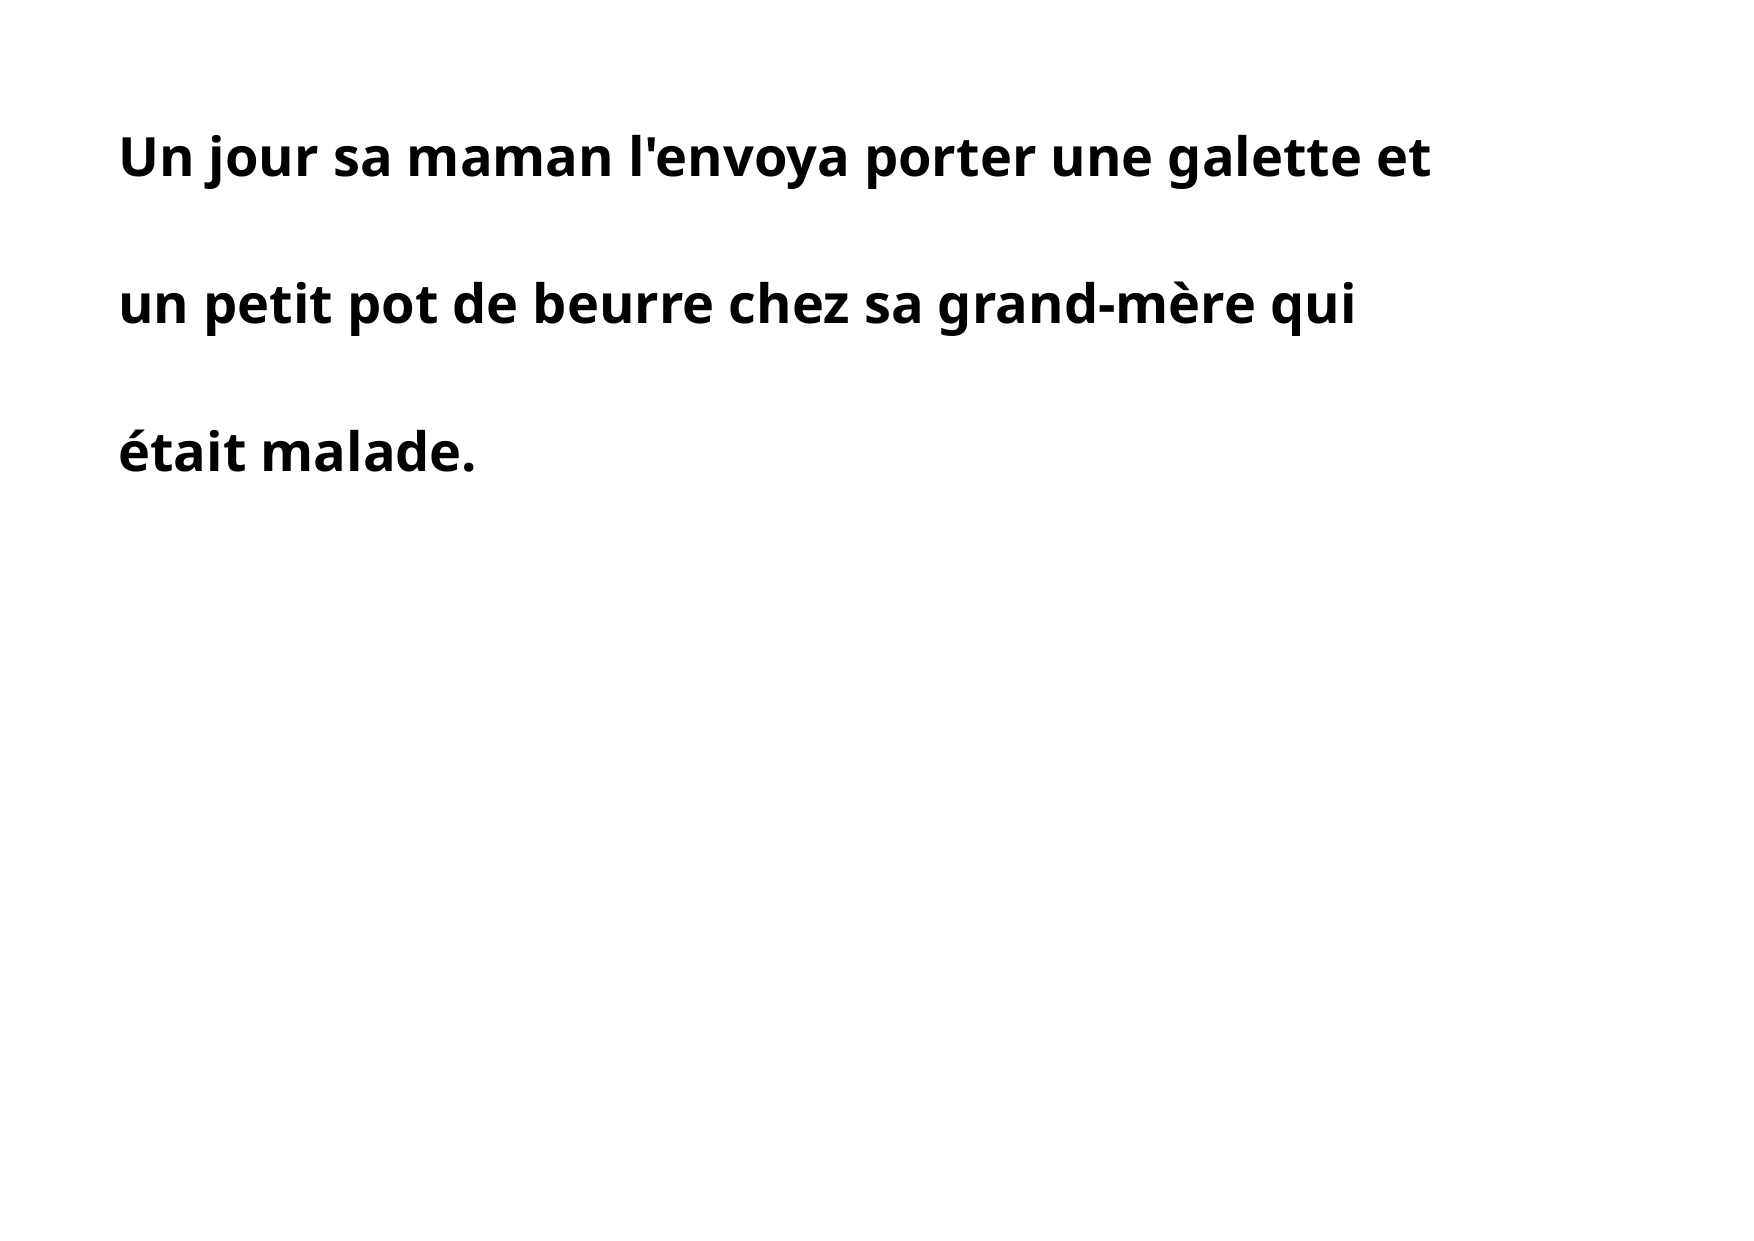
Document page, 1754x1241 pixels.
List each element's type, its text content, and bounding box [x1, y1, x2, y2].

text Un jour sa maman l'envoya porter une galette et [118, 118, 1636, 192]
text était malade. [118, 413, 1636, 487]
text un petit pot de beurre chez sa grand-mère qui [118, 266, 1636, 339]
